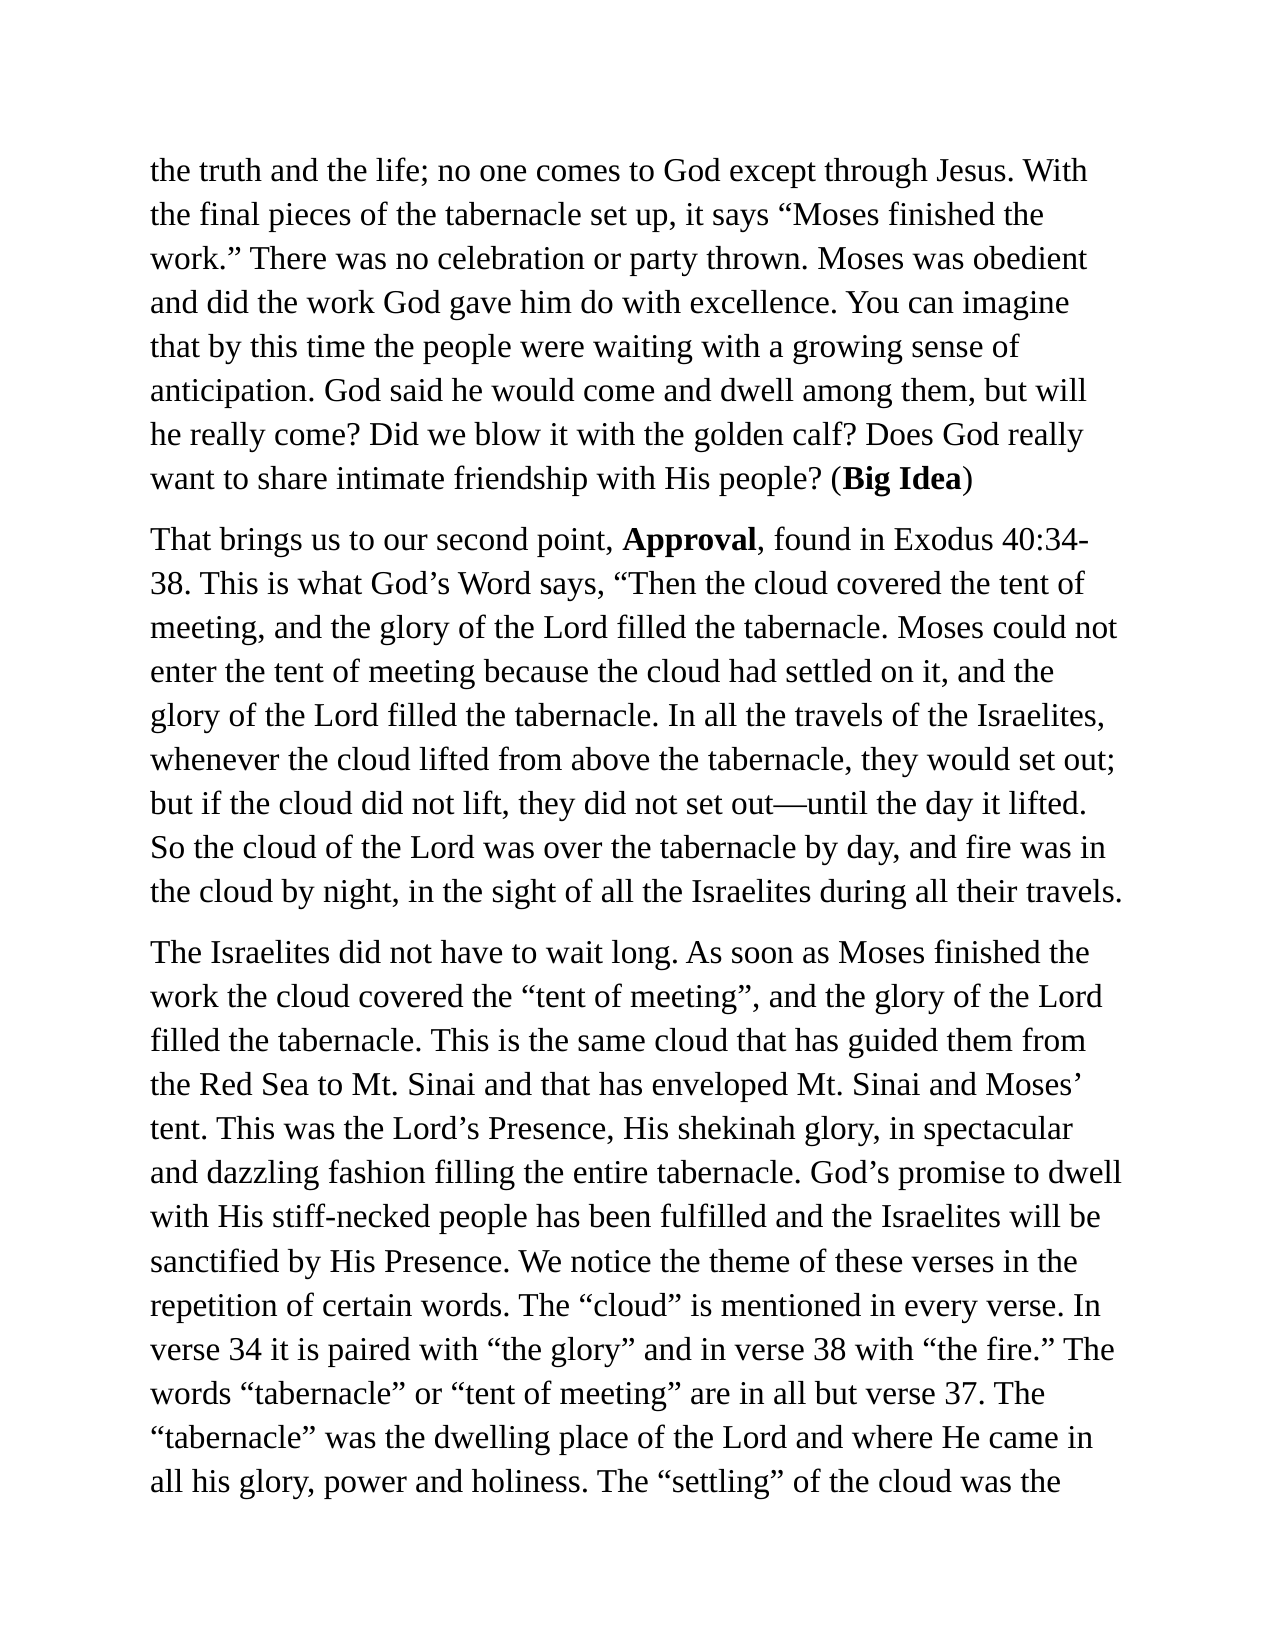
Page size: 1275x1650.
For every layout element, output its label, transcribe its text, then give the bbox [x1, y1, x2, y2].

text The Israelites did not have to wait long. As soon as Moses finished the work the cloud covered the “tent of meeting”, and the glory of the Lord filled the tabernacle. This is the same cloud that has guided them from the Red Sea to Mt. Sinai and that has enveloped Mt. Sinai and Moses’ tent. This was the Lord’s Presence, His shekinah glory, in spectacular and dazzling fashion filling the entire tabernacle. God’s promise to dwell with His stiff-necked people has been fulfilled and the Israelites will be sanctified by His Presence. We notice the theme of these verses in the repetition of certain words. The “cloud” is mentioned in every verse. In verse 34 it is paired with “the glory” and in verse 38 with “the fire.” The words “tabernacle” or “tent of meeting” are in all but verse 37. The “tabernacle” was the dwelling place of the Lord and where He came in all his glory, power and holiness. The “settling” of the cloud was the [150, 932, 1125, 1499]
text the truth and the life; no one comes to God except through Jesus. With the final pieces of the tabernacle set up, it says “Moses finished the work.” There was no celebration or party thrown. Moses was obedient and did the work God gave him do with excellence. You can imagine that by this time the people were waiting with a growing sense of anticipation. God said he would come and dwell among them, but will he really come? Did we blow it with the golden calf? Does God really want to share intimate friendship with His people? (Big Idea) [150, 150, 1125, 497]
text That brings us to our second point, Approval, found in Exodus 40:34-38. This is what God’s Word says, “Then the cloud covered the tent of meeting, and the glory of the Lord filled the tabernacle. Moses could not enter the tent of meeting because the cloud had settled on it, and the glory of the Lord filled the tabernacle. In all the travels of the Israelites, whenever the cloud lifted from above the tabernacle, they would set out; but if the cloud did not lift, they did not set out—until the day it lifted. So the cloud of the Lord was over the tabernacle by day, and fire was in the cloud by night, in the sight of all the Israelites during all their travels. [150, 519, 1125, 910]
